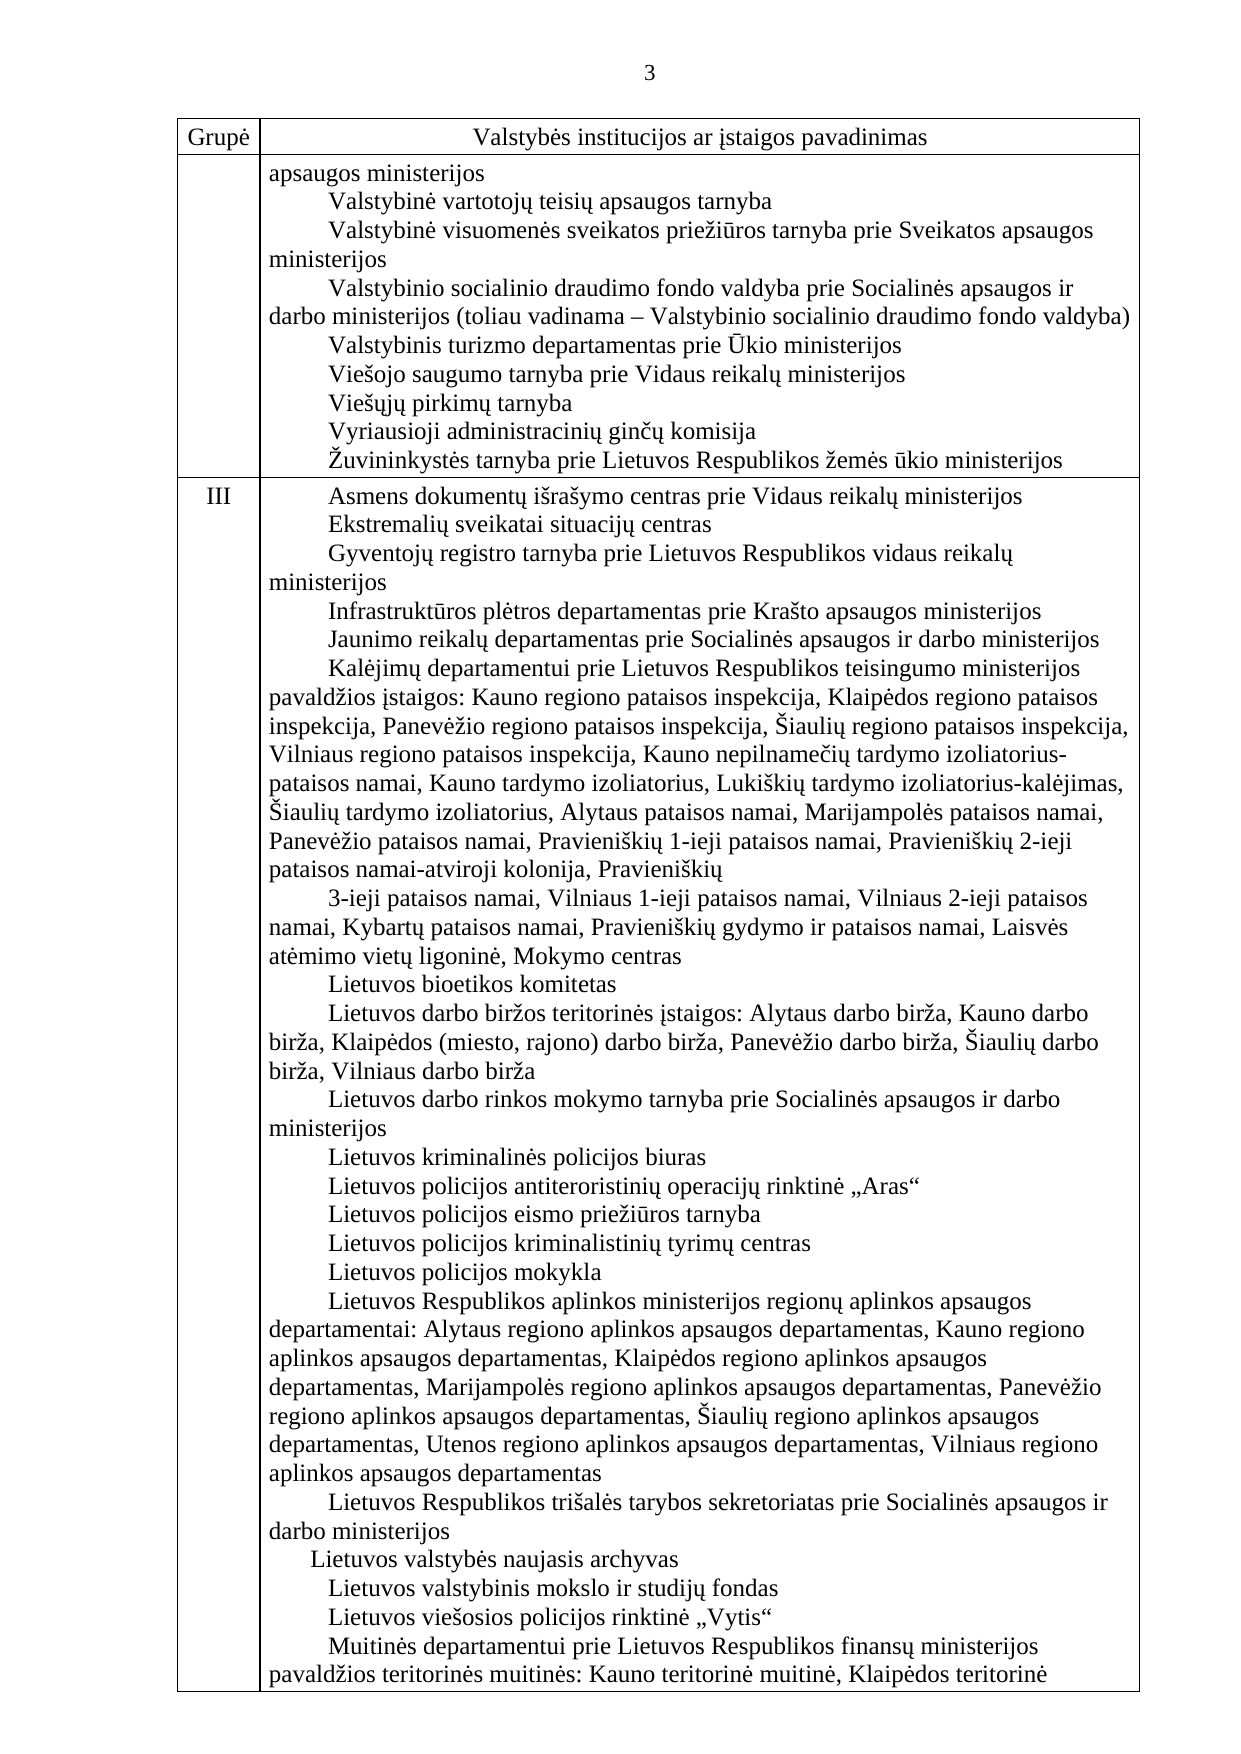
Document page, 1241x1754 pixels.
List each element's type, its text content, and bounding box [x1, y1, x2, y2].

table_cell [178, 155, 259, 477]
table_cell apsaugos ministerijos Valstybinė vartotojų teisių apsaugos tarnyba Valstybinė visuomenės sveikatos priežiūros tarnyba prie Sveikatos apsaugos ministerijos Valstybinio socialinio draudimo fondo valdyba prie Socialinės apsaugos ir darbo ministerijos (toliau vadinama – Valstybinio socialinio draudimo fondo valdyba) Valstybinis turizmo departamentas prie Ūkio ministerijos Viešojo saugumo tarnyba prie Vidaus reikalų ministerijos Viešųjų pirkimų tarnyba Vyriausioji administracinių ginčų komisija Žuvininkystės tarnyba prie Lietuvos Respublikos žemės ūkio ministerijos [261, 155, 1139, 477]
table_cell III [178, 478, 259, 1691]
table_header Grupė [178, 119, 259, 154]
table_cell Asmens dokumentų išrašymo centras prie Vidaus reikalų ministerijos Ekstremalių sveikatai situacijų centras Gyventojų registro tarnyba prie Lietuvos Respublikos vidaus reikalų ministerijos Infrastruktūros plėtros departamentas prie Krašto apsaugos ministerijos Jaunimo reikalų departamentas prie Socialinės apsaugos ir darbo ministerijos Kalėjimų departamentui prie Lietuvos Respublikos teisingumo ministerijos pavaldžios įstaigos: Kauno regiono pataisos inspekcija, Klaipėdos regiono pataisos inspekcija, Panevėžio regiono pataisos inspekcija, Šiaulių regiono pataisos inspekcija, Vilniaus regiono pataisos inspekcija, Kauno nepilnamečių tardymo izoliatorius-pataisos namai, Kauno tardymo izoliatorius, Lukiškių tardymo izoliatorius-kalėjimas, Šiaulių tardymo izoliatorius, Alytaus pataisos namai, Marijampolės pataisos namai, Panevėžio pataisos namai, Pravieniškių 1-ieji pataisos namai, Pravieniškių 2-ieji pataisos namai-atviroji kolonija, Pravieniškių 3-ieji pataisos namai, Vilniaus 1-ieji pataisos namai, Vilniaus 2-ieji pataisos namai, Kybartų pataisos namai, Pravieniškių gydymo ir pataisos namai, Laisvės atėmimo vietų ligoninė, Mokymo centras Lietuvos bioetikos komitetas Lietuvos darbo biržos teritorinės įstaigos: Alytaus darbo birža, Kauno darbo birža, Klaipėdos (miesto, rajono) darbo birža, Panevėžio darbo birža, Šiaulių darbo birža, Vilniaus darbo birža Lietuvos darbo rinkos mokymo tarnyba prie Socialinės apsaugos ir darbo ministerijos Lietuvos kriminalinės policijos biuras Lietuvos policijos antiteroristinių operacijų rinktinė „Aras“ Lietuvos policijos eismo priežiūros tarnyba Lietuvos policijos kriminalistinių tyrimų centras Lietuvos policijos mokykla Lietuvos Respublikos aplinkos ministerijos regionų aplinkos apsaugos departamentai: Alytaus regiono aplinkos apsaugos departamentas, Kauno regiono aplinkos apsaugos departamentas, Klaipėdos regiono aplinkos apsaugos departamentas, Marijampolės regiono aplinkos apsaugos departamentas, Panevėžio regiono aplinkos apsaugos departamentas, Šiaulių regiono aplinkos apsaugos departamentas, Utenos regiono aplinkos apsaugos departamentas, Vilniaus regiono aplinkos apsaugos departamentas Lietuvos Respublikos trišalės tarybos sekretoriatas prie Socialinės apsaugos ir darbo ministerijos Lietuvos valstybės naujasis archyvas Lietuvos valstybinis mokslo ir studijų fondas Lietuvos viešosios policijos rinktinė „Vytis“ Muitinės departamentui prie Lietuvos Respublikos finansų ministerijos pavaldžios teritorinės muitinės: Kauno teritorinė muitinė, Klaipėdos teritorinė [261, 478, 1139, 1691]
table_header Valstybės institucijos ar įstaigos pavadinimas [261, 119, 1139, 154]
